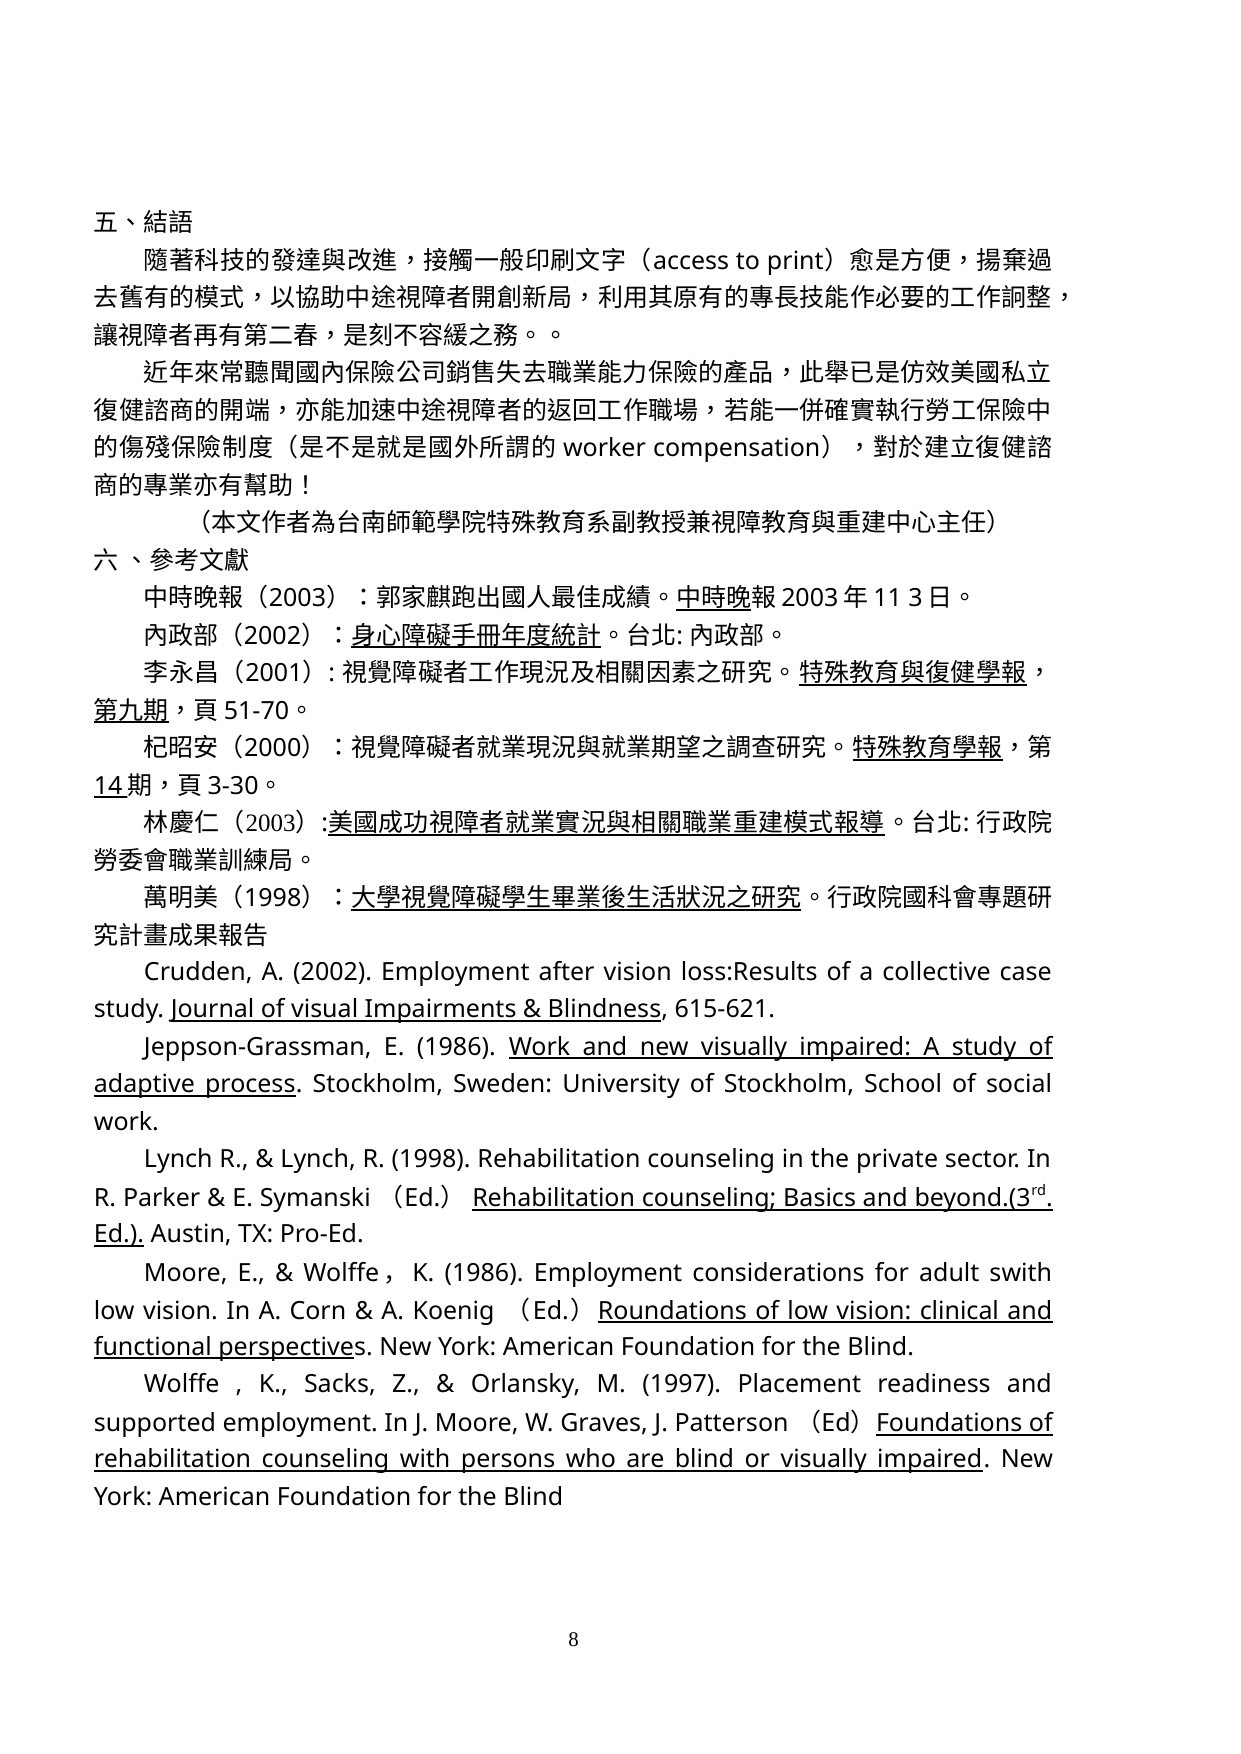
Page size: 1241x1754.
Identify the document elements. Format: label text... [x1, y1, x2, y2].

text 中時晚報（2003）：郭家麒跑出國人最佳成績。中時晚報2003年11 3日。 [94, 577, 1053, 614]
text 近年來常聽聞國內保險公司銷售失去職業能力保險的產品，此舉已是仿效美國私立復健諮商的開端，亦能加速中途視障者的返回工作職場，若能一併確實執行勞工保險中的傷殘保險制度（是不是就是國外所謂的worker compensation），對於建立復健諮商的專業亦有幫助！ [94, 352, 1053, 502]
text Wolffe , K., Sacks, Z., & Orlansky, M. (1997). Placement readiness and supported employment. In J. Moore, W. Graves, J. Patterson （Ed）Foundations of rehabilitation counseling with persons who are blind or visually impaired. New York: American Foundation for the Blind [94, 1364, 1053, 1514]
text 萬明美（1998）：大學視覺障礙學生畢業後生活狀況之研究。行政院國科會專題研究計畫成果報告 [94, 877, 1053, 952]
text 內政部（2002）：身心障礙手冊年度統計。台北: 內政部。 [94, 614, 1053, 652]
text 五、結語 [94, 202, 1053, 239]
text Jeppson-Grassman, E. (1986). Work and new visually impaired: A study of adaptive process. Stockholm, Sweden: University of Stockholm, School of social work. [94, 1027, 1053, 1139]
text 隨著科技的發達與改進，接觸一般印刷文字（access to print）愈是方便，揚棄過去舊有的模式，以協助中途視障者開創新局，利用其原有的專長技能作必要的工作詗整，讓視障者再有第二春，是刻不容緩之務。。 [94, 239, 1053, 352]
text 杞昭安（2000）：視覺障礙者就業現況與就業期望之調查研究。特殊教育學報，第14期，頁3-30。 [94, 727, 1053, 802]
text （本文作者為台南師範學院特殊教育系副教授兼視障教育與重建中心主任） [144, 502, 1053, 539]
text Lynch R., & Lynch, R. (1998). Rehabilitation counseling in the private sector. In R. Parker & E. Symanski （Ed.） Rehabilitation counseling; Basics and beyond.(3rd. Ed.). Austin, TX: Pro-Ed. [94, 1139, 1053, 1252]
text 李永昌（2001）: 視覺障礙者工作現況及相關因素之研究。特殊教育與復健學報，第九期，頁51-70。 [94, 652, 1053, 727]
text 六 、參考文獻 [94, 539, 1053, 577]
text 林慶仁（2003）:美國成功視障者就業實況與相關職業重建模式報導。台北: 行政院勞委會職業訓練局。 [94, 802, 1053, 877]
text Crudden, A. (2002). Employment after vision loss:Results of a collective case study. Journal of visual Impairments & Blindness, 615-621. [94, 952, 1053, 1027]
text Moore, E., & Wolffe，K. (1986). Employment considerations for adult swith low vision. In A. Corn & A. Koenig （Ed.）Roundations of low vision: clinical and functional perspectives. New York: American Foundation for the Blind. [94, 1252, 1053, 1364]
